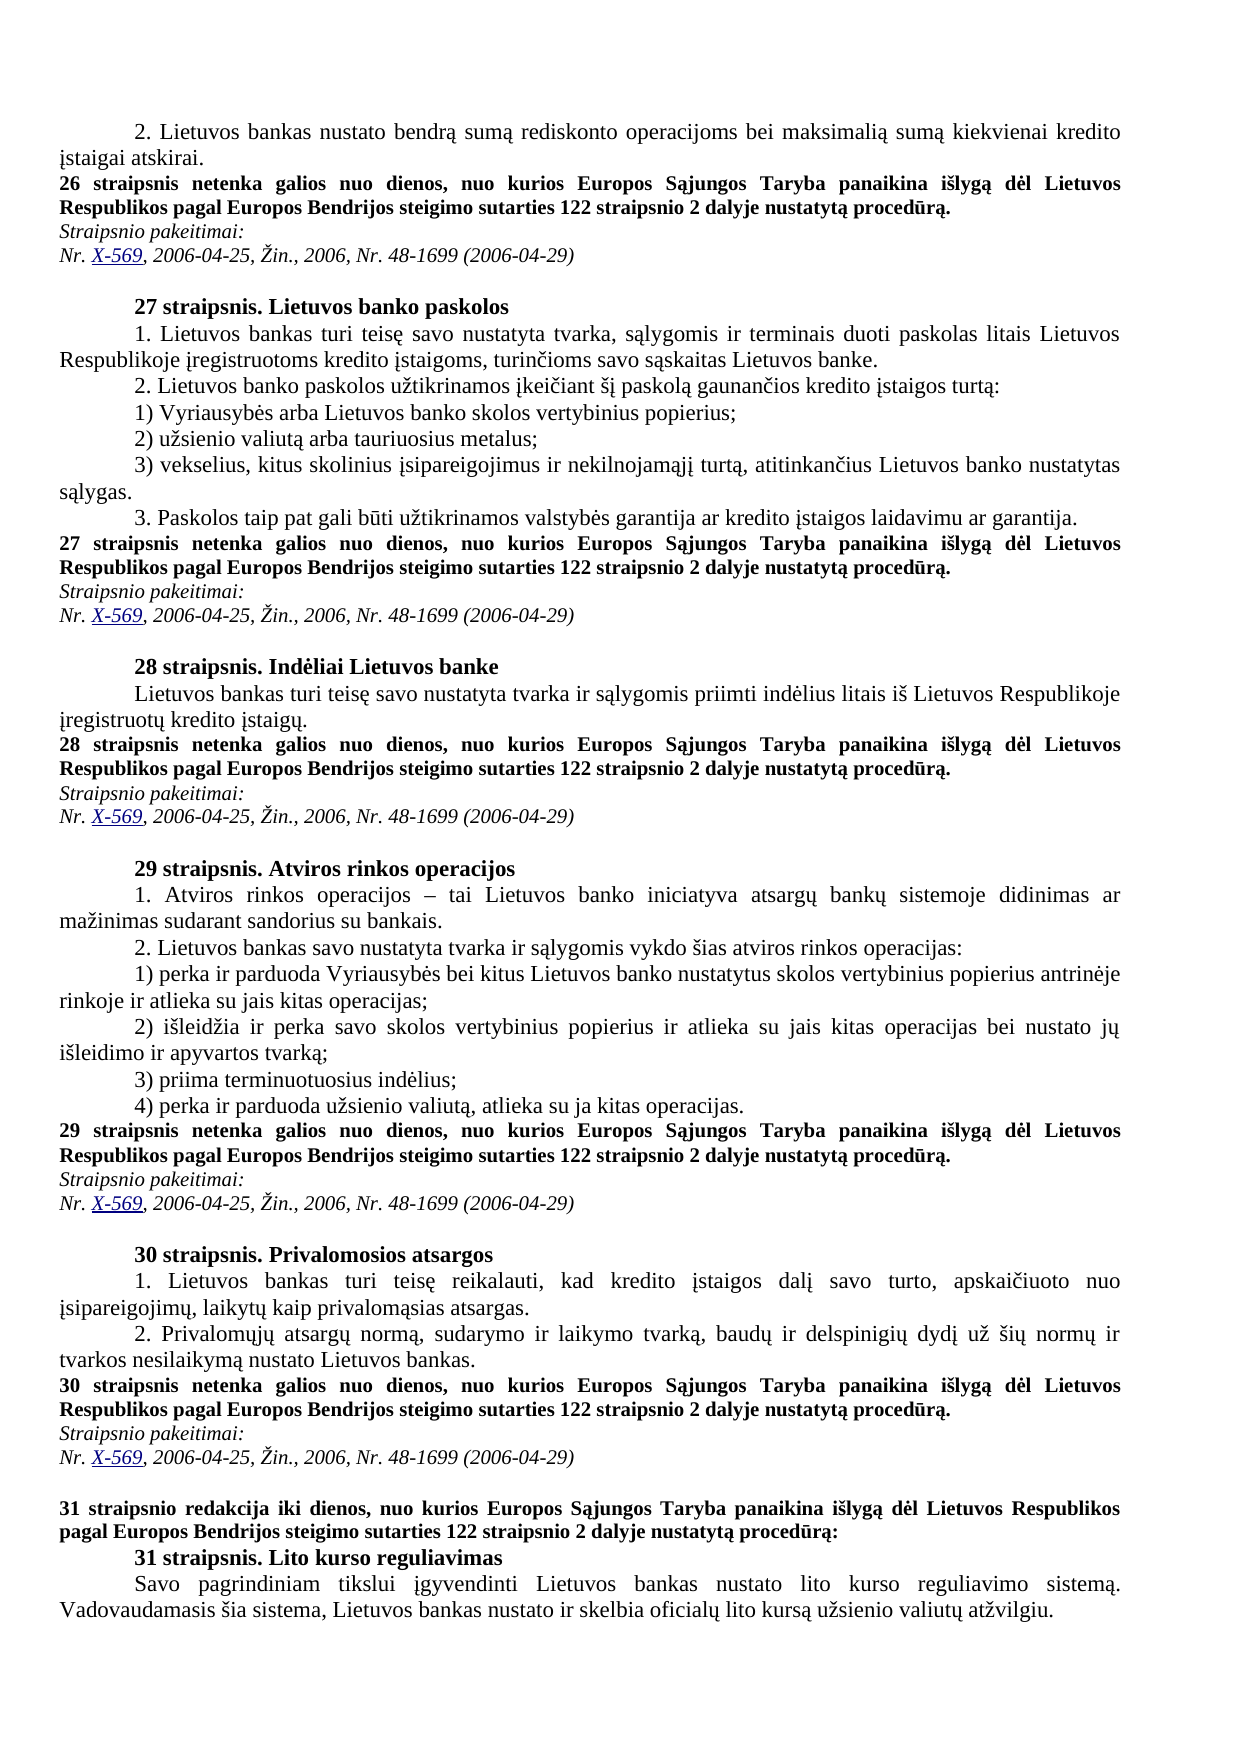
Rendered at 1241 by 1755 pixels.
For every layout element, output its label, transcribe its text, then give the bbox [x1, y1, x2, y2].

text 1. Lietuvos bankas turi teisę savo nustatyta tvarka, sąlygomis ir terminais duoti paskolas litais Lietuvos Respublikoje įregistruotoms kredito įstaigoms, turinčioms savo sąskaitas Lietuvos banke. [59, 320, 1122, 372]
text 4) perka ir parduoda užsienio valiutą, atlieka su ja kitas operacijas. [59, 1092, 1122, 1118]
text 29 straipsnis netenka galios nuo dienos, nuo kurios Europos Sąjungos Taryba panaikina išlygą dėl Lietuvos Respublikos pagal Europos Bendrijos steigimo sutarties 122 straipsnio 2 dalyje nustatytą procedūrą. [59, 1118, 1122, 1167]
text 30 straipsnis. Privalomosios atsargos [59, 1241, 1122, 1267]
text Straipsnio pakeitimai: [59, 579, 1122, 603]
text 27 straipsnis netenka galios nuo dienos, nuo kurios Europos Sąjungos Taryba panaikina išlygą dėl Lietuvos Respublikos pagal Europos Bendrijos steigimo sutarties 122 straipsnio 2 dalyje nustatytą procedūrą. [59, 531, 1122, 579]
text 28 straipsnis. Indėliai Lietuvos banke [59, 653, 1122, 679]
text 2. Privalomųjų atsargų normą, sudarymo ir laikymo tvarką, baudų ir delspinigių dydį už šių normų ir tvarkos nesilaikymą nustato Lietuvos bankas. [59, 1320, 1122, 1373]
text 3) vekselius, kitus skolinius įsipareigojimus ir nekilnojamąjį turtą, atitinkančius Lietuvos banko nustatytas sąlygas. [59, 452, 1122, 504]
text Lietuvos bankas turi teisę savo nustatyta tvarka ir sąlygomis priimti indėlius litais iš Lietuvos Respublikoje įregistruotų kredito įstaigų. [59, 679, 1122, 732]
text 2. Lietuvos banko paskolos užtikrinamos įkeičiant šį paskolą gaunančios kredito įstaigos turtą: [59, 372, 1122, 399]
text 1) Vyriausybės arba Lietuvos banko skolos vertybinius popierius; [59, 399, 1122, 425]
text Nr. X-569, 2006-04-25, Žin., 2006, Nr. 48-1699 (2006-04-29) [59, 1191, 1122, 1215]
text 31 straipsnio redakcija iki dienos, nuo kurios Europos Sąjungos Taryba panaikina išlygą dėl Lietuvos Respublikos pagal Europos Bendrijos steigimo sutarties 122 straipsnio 2 dalyje nustatytą procedūrą: [59, 1495, 1122, 1543]
text 29 straipsnis. Atviros rinkos operacijos [59, 855, 1122, 881]
text Savo pagrindiniam tikslui įgyvendinti Lietuvos bankas nustato lito kurso reguliavimo sistemą. Vadovaudamasis šia sistema, Lietuvos bankas nustato ir skelbia oficialų lito kursą užsienio valiutų atžvilgiu. [59, 1570, 1122, 1623]
text 3) priima terminuotuosius indėlius; [59, 1066, 1122, 1092]
text 30 straipsnis netenka galios nuo dienos, nuo kurios Europos Sąjungos Taryba panaikina išlygą dėl Lietuvos Respublikos pagal Europos Bendrijos steigimo sutarties 122 straipsnio 2 dalyje nustatytą procedūrą. [59, 1373, 1122, 1421]
text 1. Lietuvos bankas turi teisę reikalauti, kad kredito įstaigos dalį savo turto, apskaičiuoto nuo įsipareigojimų, laikytų kaip privalomąsias atsargas. [59, 1267, 1122, 1320]
text 26 straipsnis netenka galios nuo dienos, nuo kurios Europos Sąjungos Taryba panaikina išlygą dėl Lietuvos Respublikos pagal Europos Bendrijos steigimo sutarties 122 straipsnio 2 dalyje nustatytą procedūrą. [59, 171, 1122, 219]
text Nr. X-569, 2006-04-25, Žin., 2006, Nr. 48-1699 (2006-04-29) [59, 243, 1122, 267]
text 2) išleidžia ir perka savo skolos vertybinius popierius ir atlieka su jais kitas operacijas bei nustato jų išleidimo ir apyvartos tvarką; [59, 1013, 1122, 1066]
text 2. Lietuvos bankas nustato bendrą sumą rediskonto operacijoms bei maksimalią sumą kiekvienai kredito įstaigai atskirai. [59, 118, 1122, 171]
text Straipsnio pakeitimai: [59, 1421, 1122, 1445]
text Straipsnio pakeitimai: [59, 1167, 1122, 1191]
text Straipsnio pakeitimai: [59, 219, 1122, 243]
text 3. Paskolos taip pat gali būti užtikrinamos valstybės garantija ar kredito įstaigos laidavimu ar garantija. [59, 504, 1122, 531]
text 1. Atviros rinkos operacijos – tai Lietuvos banko iniciatyva atsargų bankų sistemoje didinimas ar mažinimas sudarant sandorius su bankais. [59, 881, 1122, 934]
text 2) užsienio valiutą arba tauriuosius metalus; [59, 425, 1122, 452]
text 28 straipsnis netenka galios nuo dienos, nuo kurios Europos Sąjungos Taryba panaikina išlygą dėl Lietuvos Respublikos pagal Europos Bendrijos steigimo sutarties 122 straipsnio 2 dalyje nustatytą procedūrą. [59, 732, 1122, 780]
text Nr. X-569, 2006-04-25, Žin., 2006, Nr. 48-1699 (2006-04-29) [59, 1445, 1122, 1469]
text 31 straipsnis. Lito kurso reguliavimas [59, 1543, 1122, 1570]
text 2. Lietuvos bankas savo nustatyta tvarka ir sąlygomis vykdo šias atviros rinkos operacijas: [59, 934, 1122, 960]
text Nr. X-569, 2006-04-25, Žin., 2006, Nr. 48-1699 (2006-04-29) [59, 603, 1122, 627]
text 27 straipsnis. Lietuvos banko paskolos [59, 293, 1122, 320]
text Straipsnio pakeitimai: [59, 780, 1122, 804]
text Nr. X-569, 2006-04-25, Žin., 2006, Nr. 48-1699 (2006-04-29) [59, 804, 1122, 828]
text 1) perka ir parduoda Vyriausybės bei kitus Lietuvos banko nustatytus skolos vertybinius popierius antrinėje rinkoje ir atlieka su jais kitas operacijas; [59, 960, 1122, 1013]
